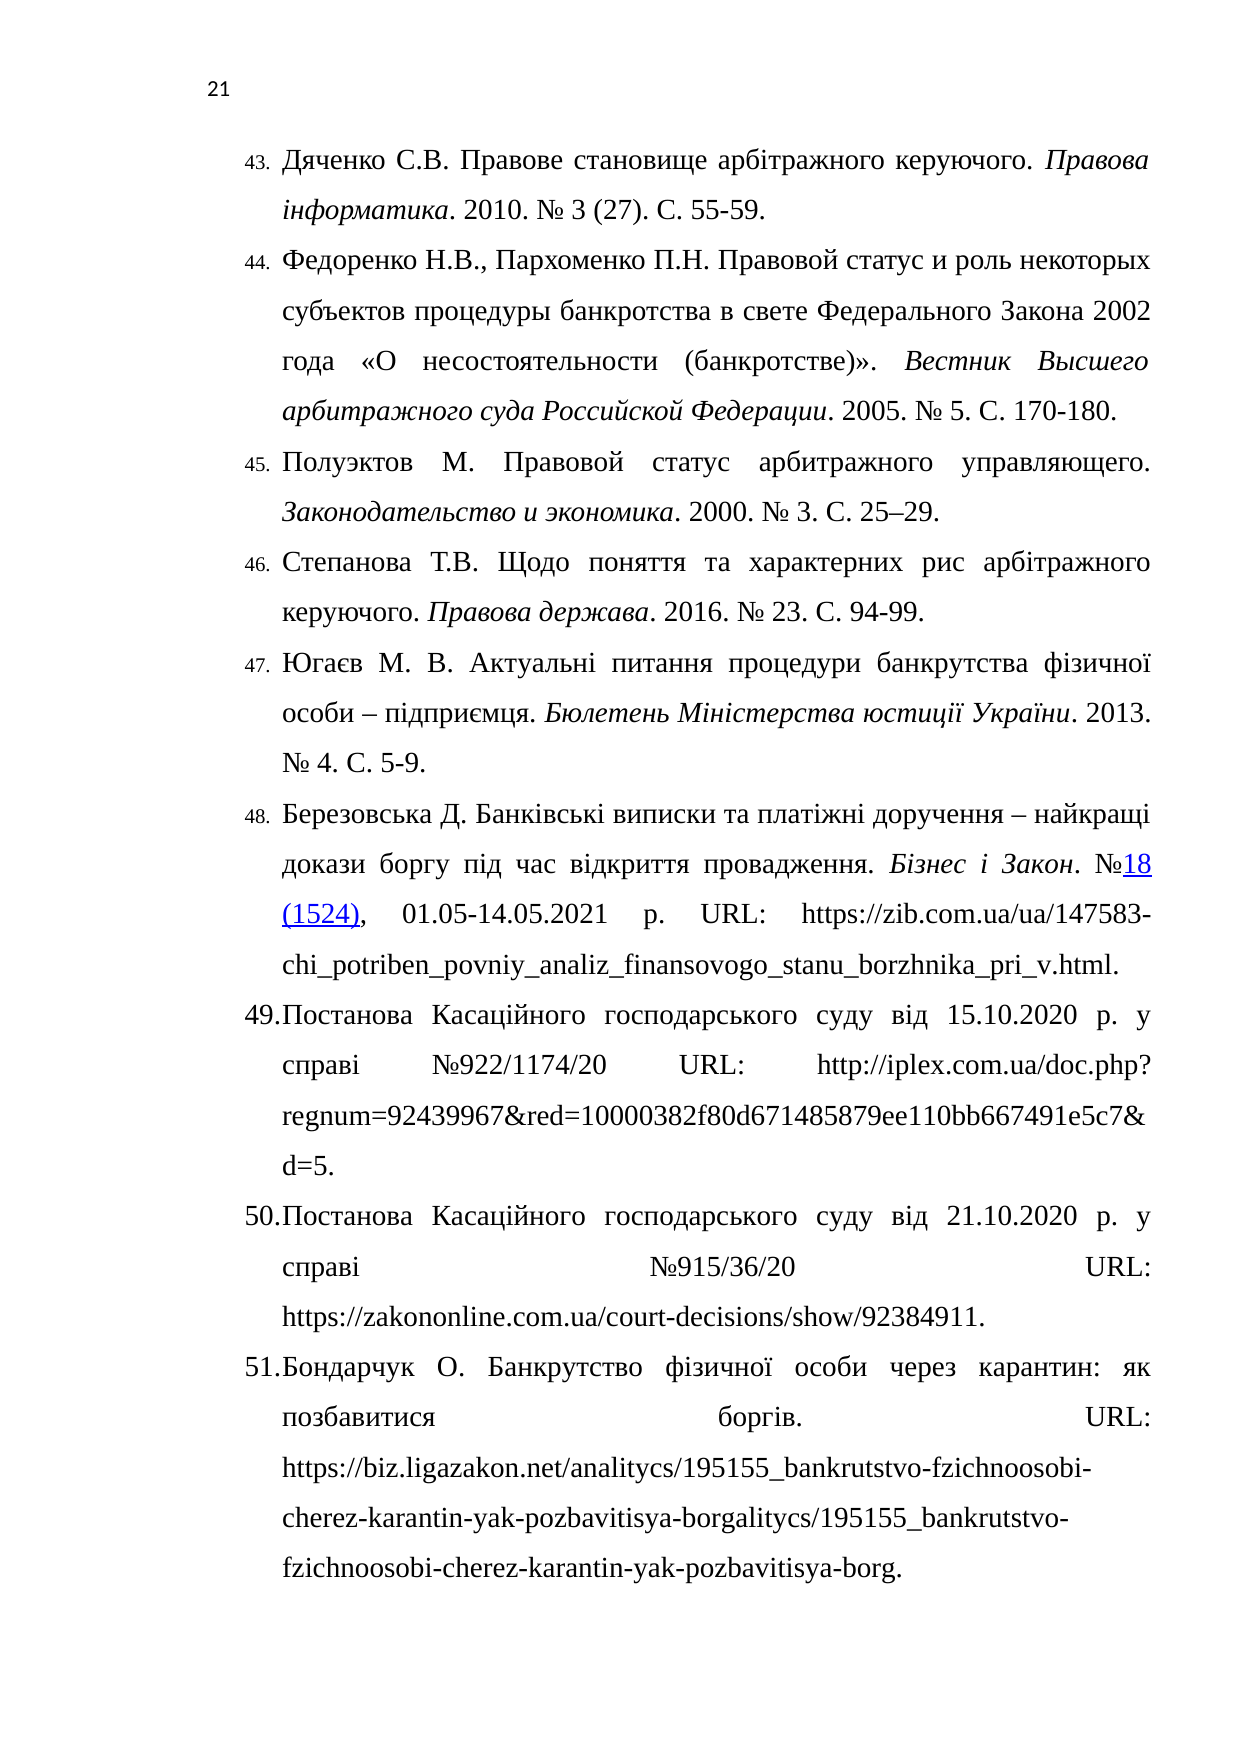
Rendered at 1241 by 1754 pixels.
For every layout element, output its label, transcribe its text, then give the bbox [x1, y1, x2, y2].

list Бондарчук О. Банкрутство фізичної особи через карантин: як позбавитися боргів. URL: https://biz.ligazakon.net/analitycs/195155_bankrutstvo-fzichnoosobi-cherez-karantin-yak-pozbavitisya-borgalitycs/195155_bankrutstvo-fzichnoosobi-cherez-karantin-yak-pozbavitisya-borg. [244, 1349, 1152, 1584]
list Дяченко С.В. Правове становище арбітражного керуючого. Правова інформатика. 2010. № 3 (27). С. 55-59. [244, 142, 1152, 226]
list Постанова Касаційного господарського суду від 21.10.2020 р. у справі №915/36/20 URL: https://zakononline.com.ua/court-decisions/show/92384911. [244, 1198, 1152, 1332]
list Полуэктов М. Правовой статус арбитражного управляющего. Законодательство и экономика. 2000. № 3. С. 25–29. [244, 444, 1152, 527]
list Югаєв М. В. Актуальні питання процедури банкрутства фізичної особи – підприємця. Бюлетень Міністерства юстиції України. 2013. № 4. С. 5-9. [244, 645, 1152, 779]
list Постанова Касаційного господарського суду від 15.10.2020 р. у справі №922/1174/20 URL: http://iplex.com.ua/doc.php?regnum=92439967&red=10000382f80d671485879ee110bb667491e5c7&d=5. [244, 997, 1152, 1182]
list Березовська Д. Банківські виписки та платіжні доручення – найкращі докази боргу під час відкриття провадження. Бізнес і Закон. №18 (1524), 01.05-14.05.2021 р. URL: https://zib.com.ua/ua/147583-chi_potriben_povniy_analiz_finansovogo_stanu_borzhnika_pri_v.html. [244, 796, 1152, 980]
list Степанова Т.В. Щодо поняття та характерних рис арбітражного керуючого. Правова держава. 2016. № 23. С. 94-99. [244, 544, 1152, 628]
list Федоренко Н.В., Пархоменко П.Н. Правовой статус и роль некоторых субъектов процедуры банкротства в свете Федерального Закона 2002 года «О несостоятельности (банкротстве)». Вестник Высшего арбитражного суда Российской Федерации. 2005. № 5. С. 170-180. [244, 242, 1152, 427]
